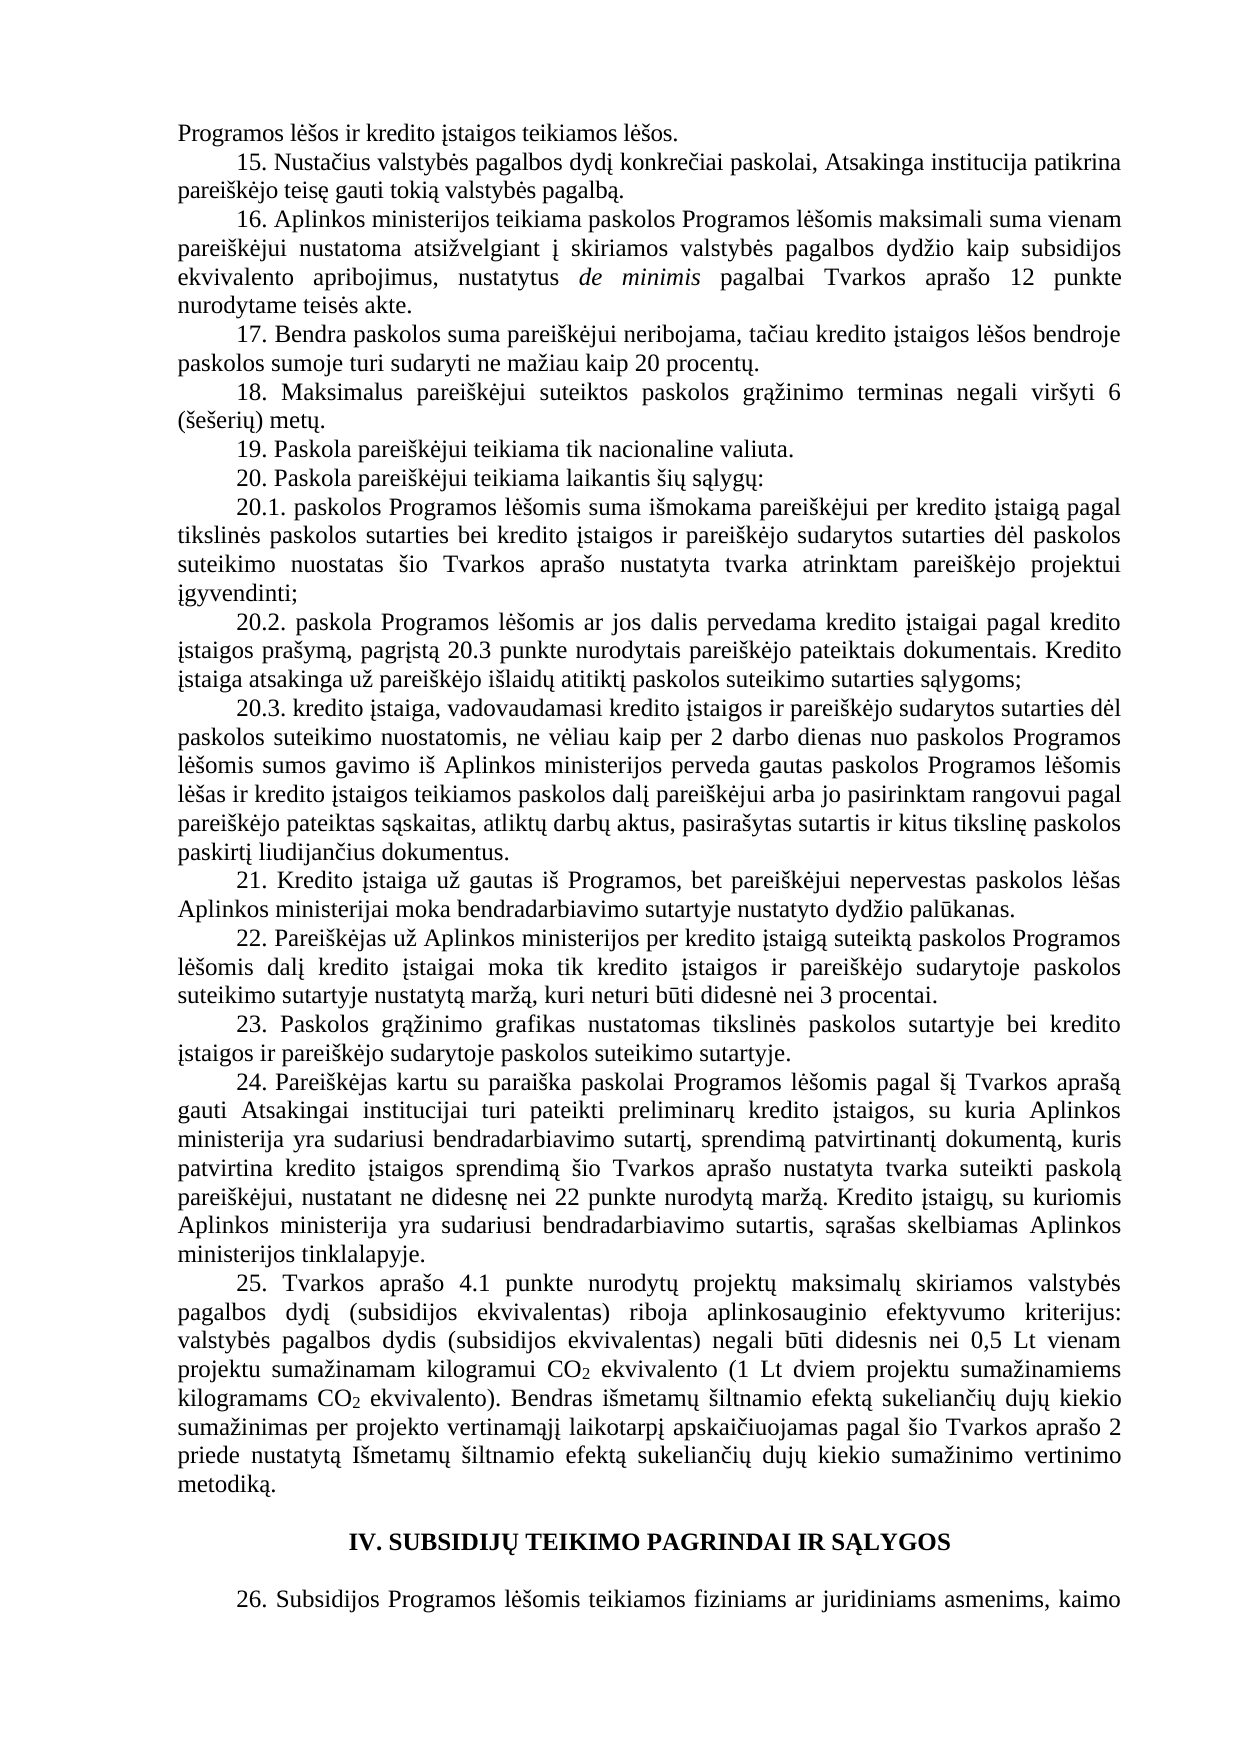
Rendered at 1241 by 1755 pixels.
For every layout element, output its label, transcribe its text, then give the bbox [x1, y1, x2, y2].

text 25. Tvarkos aprašo 4.1 punkte nurodytų projektų maksimalų skiriamos valstybės pagalbos dydį (subsidijos ekvivalentas) riboja aplinkosauginio efektyvumo kriterijus: valstybės pagalbos dydis (subsidijos ekvivalentas) negali būti didesnis nei 0,5 Lt vienam projektu sumažinamam kilogramui CO2 ekvivalento (1 Lt dviem projektu sumažinamiems kilogramams CO2 ekvivalento). Bendras išmetamų šiltnamio efektą sukeliančių dujų kiekio sumažinimas per projekto vertinamąjį laikotarpį apskaičiuojamas pagal šio Tvarkos aprašo 2 priede nustatytą Išmetamų šiltnamio efektą sukeliančių dujų kiekio sumažinimo vertinimo metodiką. [177, 1268, 1122, 1498]
text 20.1. paskolos Programos lėšomis suma išmokama pareiškėjui per kredito įstaigą pagal tikslinės paskolos sutarties bei kredito įstaigos ir pareiškėjo sudarytos sutarties dėl paskolos suteikimo nuostatas šio Tvarkos aprašo nustatyta tvarka atrinktam pareiškėjo projektui įgyvendinti; [177, 492, 1122, 607]
text IV. SUBSIDIJŲ TEIKIMO PAGRINDAI IR SĄLYGOS [177, 1527, 1122, 1556]
text 22. Pareiškėjas už Aplinkos ministerijos per kredito įstaigą suteiktą paskolos Programos lėšomis dalį kredito įstaigai moka tik kredito įstaigos ir pareiškėjo sudarytoje paskolos suteikimo sutartyje nustatytą maržą, kuri neturi būti didesnė nei 3 procentai. [177, 923, 1122, 1009]
text 20.3. kredito įstaiga, vadovaudamasi kredito įstaigos ir pareiškėjo sudarytos sutarties dėl paskolos suteikimo nuostatomis, ne vėliau kaip per 2 darbo dienas nuo paskolos Programos lėšomis sumos gavimo iš Aplinkos ministerijos perveda gautas paskolos Programos lėšomis lėšas ir kredito įstaigos teikiamos paskolos dalį pareiškėjui arba jo pasirinktam rangovui pagal pareiškėjo pateiktas sąskaitas, atliktų darbų aktus, pasirašytas sutartis ir kitus tikslinę paskolos paskirtį liudijančius dokumentus. [177, 693, 1122, 866]
text 24. Pareiškėjas kartu su paraiška paskolai Programos lėšomis pagal šį Tvarkos aprašą gauti Atsakingai institucijai turi pateikti preliminarų kredito įstaigos, su kuria Aplinkos ministerija yra sudariusi bendradarbiavimo sutartį, sprendimą patvirtinantį dokumentą, kuris patvirtina kredito įstaigos sprendimą šio Tvarkos aprašo nustatyta tvarka suteikti paskolą pareiškėjui, nustatant ne didesnę nei 22 punkte nurodytą maržą. Kredito įstaigų, su kuriomis Aplinkos ministerija yra sudariusi bendradarbiavimo sutartis, sąrašas skelbiamas Aplinkos ministerijos tinklalapyje. [177, 1067, 1122, 1268]
text 20.2. paskola Programos lėšomis ar jos dalis pervedama kredito įstaigai pagal kredito įstaigos prašymą, pagrįstą 20.3 punkte nurodytais pareiškėjo pateiktais dokumentais. Kredito įstaiga atsakinga už pareiškėjo išlaidų atitiktį paskolos suteikimo sutarties sąlygoms; [177, 607, 1122, 693]
text 19. Paskola pareiškėjui teikiama tik nacionaline valiuta. [177, 434, 1122, 463]
text 21. Kredito įstaiga už gautas iš Programos, bet pareiškėjui nepervestas paskolos lėšas Aplinkos ministerijai moka bendradarbiavimo sutartyje nustatyto dydžio palūkanas. [177, 866, 1122, 923]
text 17. Bendra paskolos suma pareiškėjui neribojama, tačiau kredito įstaigos lėšos bendroje paskolos sumoje turi sudaryti ne mažiau kaip 20 procentų. [177, 319, 1122, 377]
text 23. Paskolos grąžinimo grafikas nustatomas tikslinės paskolos sutartyje bei kredito įstaigos ir pareiškėjo sudarytoje paskolos suteikimo sutartyje. [177, 1009, 1122, 1067]
text 15. Nustačius valstybės pagalbos dydį konkrečiai paskolai, Atsakinga institucija patikrina pareiškėjo teisę gauti tokią valstybės pagalbą. [177, 147, 1122, 204]
text Programos lėšos ir kredito įstaigos teikiamos lėšos. [177, 118, 1122, 147]
text 18. Maksimalus pareiškėjui suteiktos paskolos grąžinimo terminas negali viršyti 6 (šešerių) metų. [177, 377, 1122, 434]
text 20. Paskola pareiškėjui teikiama laikantis šių sąlygų: [177, 463, 1122, 492]
text 26. Subsidijos Programos lėšomis teikiamos fiziniams ar juridiniams asmenims, kaimo [177, 1584, 1122, 1613]
text 16. Aplinkos ministerijos teikiama paskolos Programos lėšomis maksimali suma vienam pareiškėjui nustatoma atsižvelgiant į skiriamos valstybės pagalbos dydžio kaip subsidijos ekvivalento apribojimus, nustatytus de minimis pagalbai Tvarkos aprašo 12 punkte nurodytame teisės akte. [177, 204, 1122, 319]
